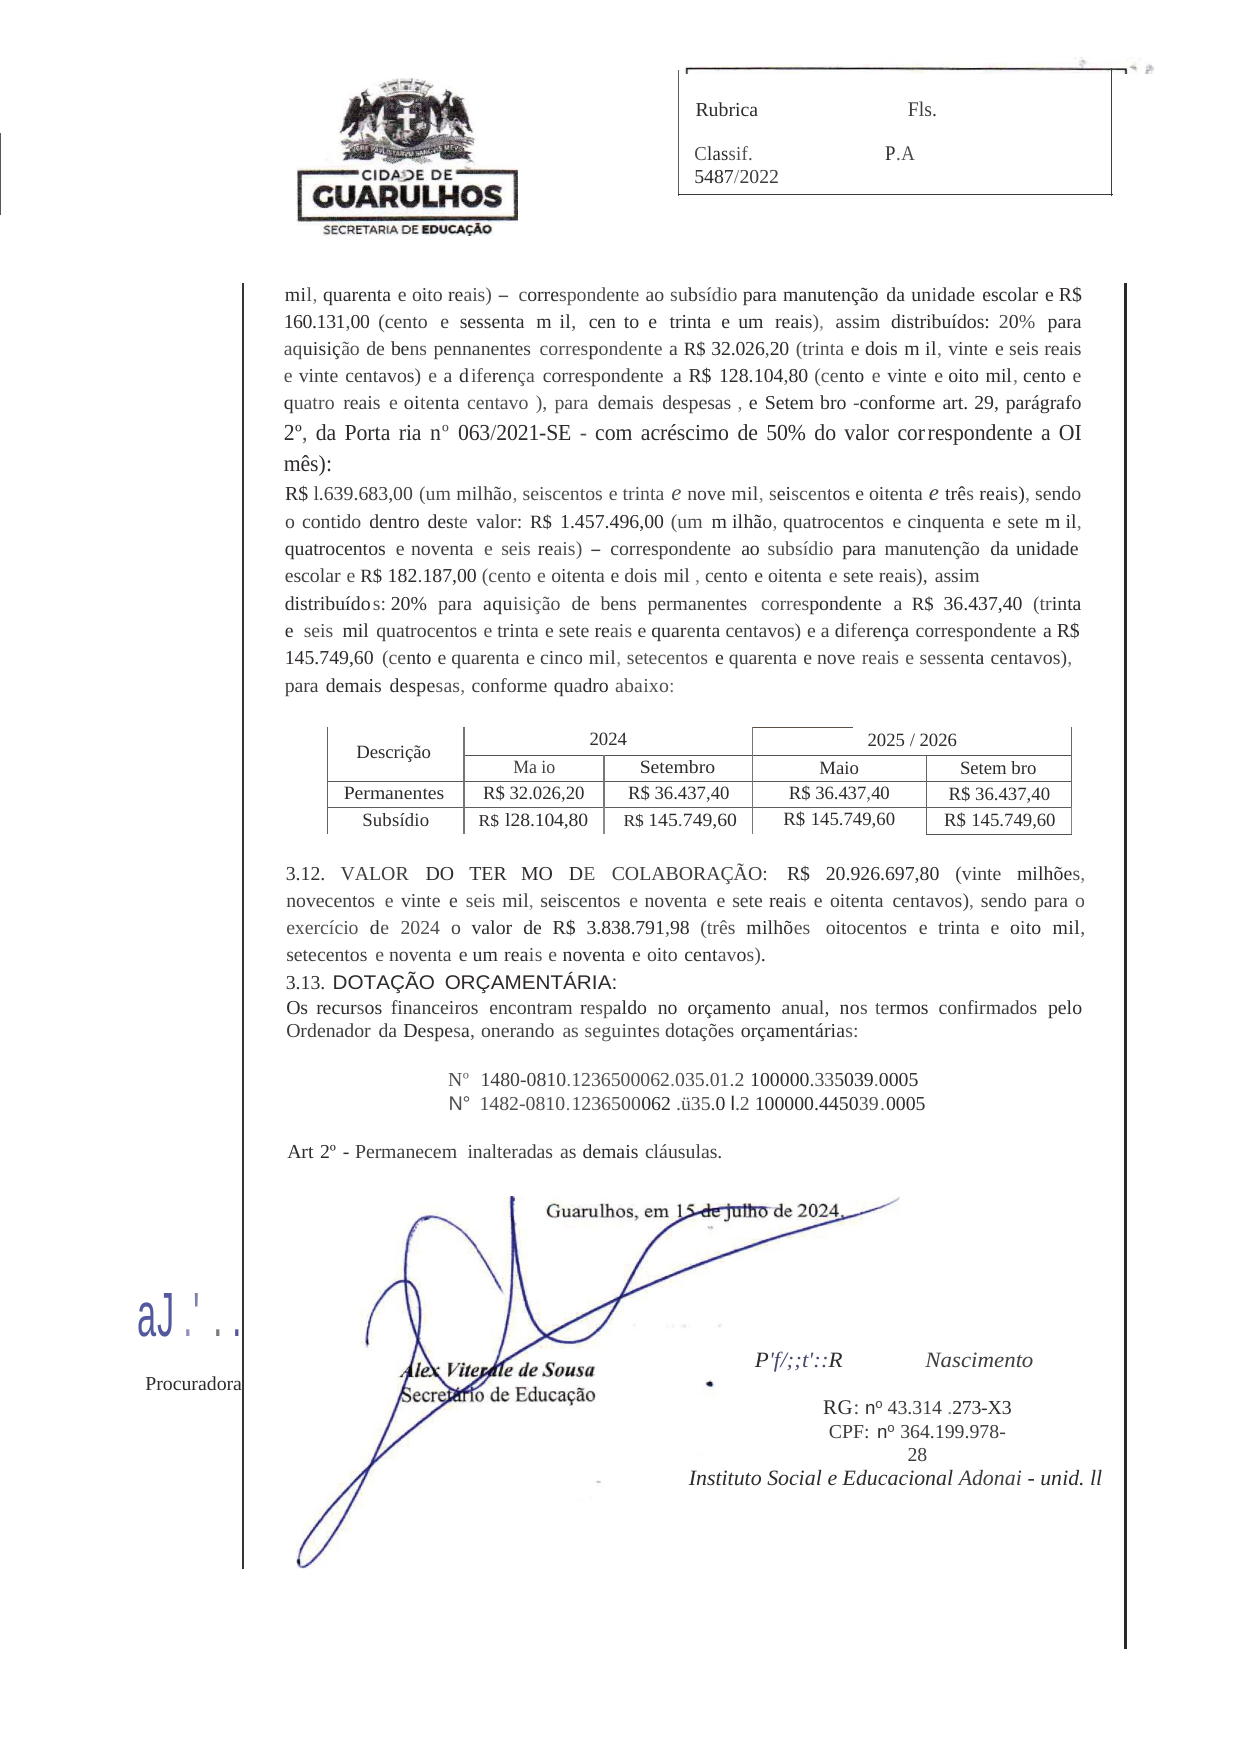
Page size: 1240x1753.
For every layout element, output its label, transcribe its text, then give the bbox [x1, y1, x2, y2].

table_cell Ma io [465, 756, 603, 781]
text Procuradora [0, 1372, 242, 1395]
table_cell R$ 145.749,60 [927, 808, 1071, 834]
text aJ .' . . [0, 1281, 242, 1350]
text [900, 1281, 965, 1350]
table_cell R$ 36.437,40 [927, 782, 1071, 807]
text [244, 1372, 296, 1395]
table_header Descrição [328, 727, 463, 781]
text [900, 1372, 965, 1395]
text Art 2º - Permanecem inalteradas as demais cláusulas. [287, 1140, 1124, 1163]
text P'f/;;t'::R Nascimento [1127, 1350, 1164, 1371]
table_header [753, 728, 853, 755]
text R$ l.639.683,00 (um milhão, seiscentos e trinta e nove mil, seiscentos e oitenta e três reais), sendo [285, 482, 1124, 505]
table_cell R$ 36.437,40 [605, 782, 752, 807]
table_cell R$ 36.437,40 [753, 782, 926, 807]
list [1127, 971, 1164, 994]
table_header 2024 [465, 727, 752, 755]
table_header 2025 / 2026 [853, 727, 1071, 755]
list VALOR DO TER MO DE COLABORAÇÃO: R$ 20.926.697,80 (vinte milhões, novecentos e vinte e seis mil, seiscentos e noventa e sete reais e oitenta centavos), sendo para o exercício de 2024 o valor de R$ 3.838.791,98 (três milhões oitocentos e trinta e oito mil, setecentos e noventa e um reais e noventa e oito centavos). [286, 862, 1085, 966]
text N° 1482-0810.1236500062 .ü35.0 l.2 100000.445039.0005 [448, 1092, 1124, 1115]
list DOTAÇÃO ORÇAMENTÁRIA: [286, 971, 1124, 994]
text mil, quarenta e oito reais) - correspondente ao subsídio para manutenção da unidade escolar e R$ 160.131,00 (cento e sessenta m il, cen to e trinta e um reais), assim distribuídos: 20% para aquisição de bens pennanentes correspondente a R$ 32.026,20 (trinta e dois m il, vinte e seis reais e vinte centavos) e a diferença correspondente a R$ 128.104,80 (cento e vinte e oito mil, cento e quatro reais e oitenta centavo ), para demais despesas , e Setem bro -conforme art. 29, parágrafo 2º, da Porta ria nº 063/2021-SE - com acréscimo de 50% do valor correspondente a OI mês): [283, 283, 1082, 477]
text [244, 1281, 296, 1350]
text P'f/;;t'::R Nascimento [900, 1350, 1124, 1371]
table_cell R$ 145.749,60 [753, 808, 926, 834]
table_cell R$ 32.026,20 [465, 782, 603, 807]
table_cell R$ 145.749,60 [605, 808, 752, 834]
subtitle Instituto Social e Educacional Adonai - unid. ll [900, 1467, 1124, 1490]
text Nº 1480-0810.1236500062.035.01.2 100000.335039.0005 [448, 1068, 1124, 1091]
table_cell R$ l28.104,80 [465, 808, 603, 834]
table_cell Setembro [605, 756, 752, 781]
text o contido dentro deste valor: R$ 1.457.496,00 (um m ilhão, quatrocentos e cinquenta e sete m il, quatrocentos e noventa e seis reais) - correspondente ao subsídio para manutenção da unidade escolar e R$ 182.187,00 (cento e oitenta e dois mil , cento e oitenta e sete reais), assim distribuídos: 20% para aquisição de bens permanentes correspondente a R$ 36.437,40 (trinta e seis mil quatrocentos e trinta e sete reais e quarenta centavos) e a diferença correspondente a R$ 145.749,60 (cento e quarenta e cinco mil, setecentos e quarenta e nove reais e sessenta centavos), para demais despesas, conforme quadro abaixo: [284, 510, 1083, 696]
table_cell Maio [753, 756, 926, 781]
table_cell Permanentes [328, 782, 463, 807]
table_cell Subsídio [328, 808, 463, 834]
text RG: nº 43.314 .273-X3 CPF: nº 364.199.978-28 [900, 1395, 1016, 1466]
text Os recursos financeiros encontram respaldo no orçamento anual, nos termos confirmados pelo Ordenador da Despesa, onerando as seguintes dotações orçamentárias: [286, 996, 1082, 1042]
table_cell Setem bro [927, 756, 1071, 781]
